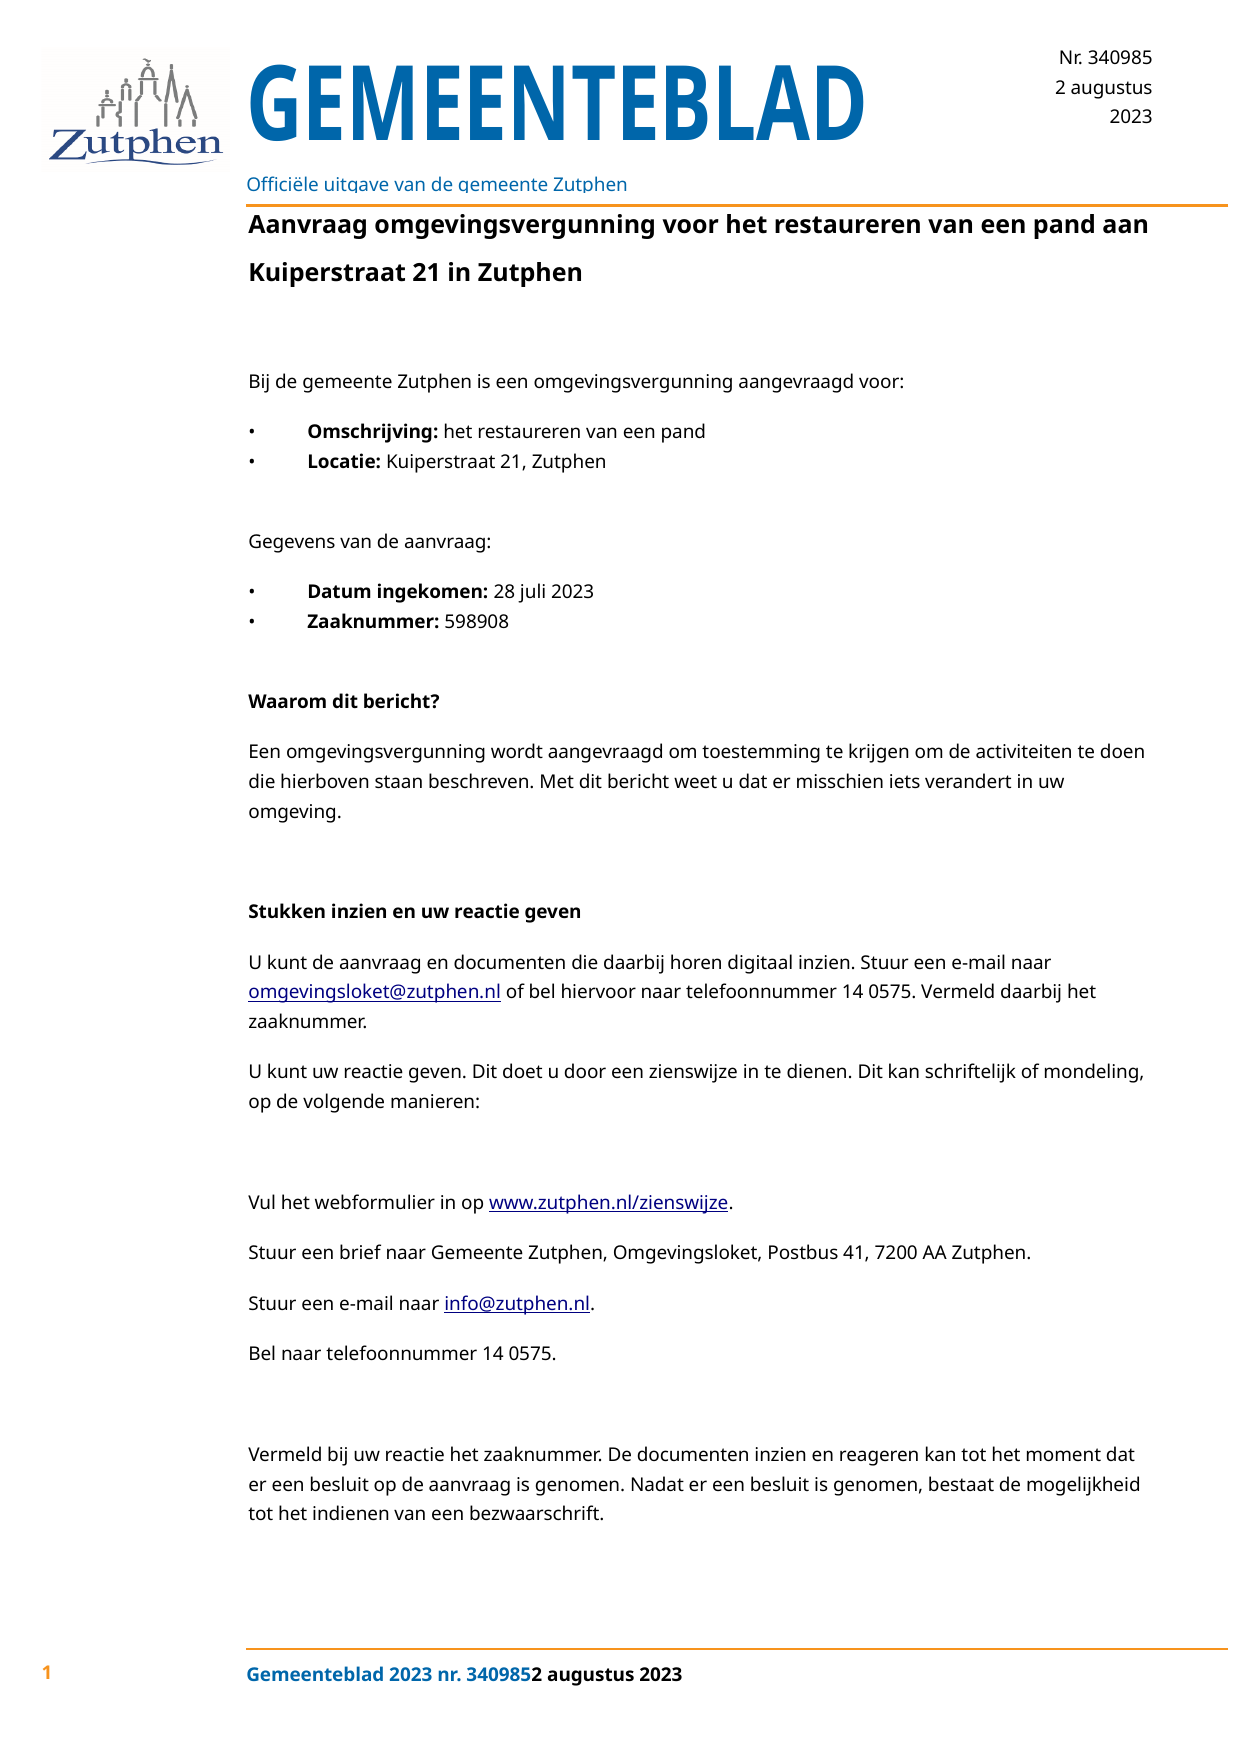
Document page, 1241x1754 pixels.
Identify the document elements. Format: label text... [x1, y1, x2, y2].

text Vermeld bij uw reactie het zaaknummer. De documenten inzien en reageren kan tot het moment dat er een besluit op de aanvraag is genomen. Nadat er een besluit is genomen, bestaat de mogelijkheid tot het indienen van een bezwaarschrift. [248, 1441, 1152, 1526]
text Een omgevingsvergunning wordt aangevraagd om toestemming te krijgen om de activiteiten te doen die hierboven staan beschreven. Met dit bericht weet u dat er misschien iets verandert in uw omgeving. [248, 739, 1152, 824]
text Aanvraag omgevingsvergunning voor het restaureren van een pand aan Kuiperstraat 21 in Zutphen [248, 207, 1152, 288]
text U kunt uw reactie geven. Dit doet u door een zienswijze in te dienen. Dit kan schriftelijk of mondeling, op de volgende manieren: [248, 1059, 1152, 1114]
text Bel naar telefoonnummer 14 0575. [248, 1340, 1152, 1366]
text Stukken inzien en uw reactie geven [248, 899, 1152, 924]
text Bij de gemeente Zutphen is een omgevingsvergunning aangevraagd voor: [248, 368, 1152, 394]
list Omschrijving: het restaureren van een pand [248, 419, 1152, 444]
text Stuur een e-mail naar info@zutphen.nl. [248, 1290, 1152, 1316]
text Gegevens van de aanvraag: [248, 528, 1152, 554]
list Locatie: Kuiperstraat 21, Zutphen [248, 448, 1152, 474]
text Waarom dit bericht? [248, 688, 1152, 714]
list Datum ingekomen: 28 juli 2023 [248, 579, 1152, 604]
text U kunt de aanvraag en documenten die daarbij horen digitaal inzien. Stuur een e-mail naar omgevingsloket@zutphen.nl of bel hiervoor naar telefoonnummer 14 0575. Vermeld daarbij het zaaknummer. [248, 949, 1152, 1034]
list Zaaknummer: 598908 [248, 608, 1152, 634]
text Stuur een brief naar Gemeente Zutphen, Omgevingsloket, Postbus 41, 7200 AA Zutphen. [248, 1239, 1152, 1265]
text Vul het webformulier in op www.zutphen.nl/zienswijze. [248, 1189, 1152, 1215]
picture [41, 47, 231, 172]
